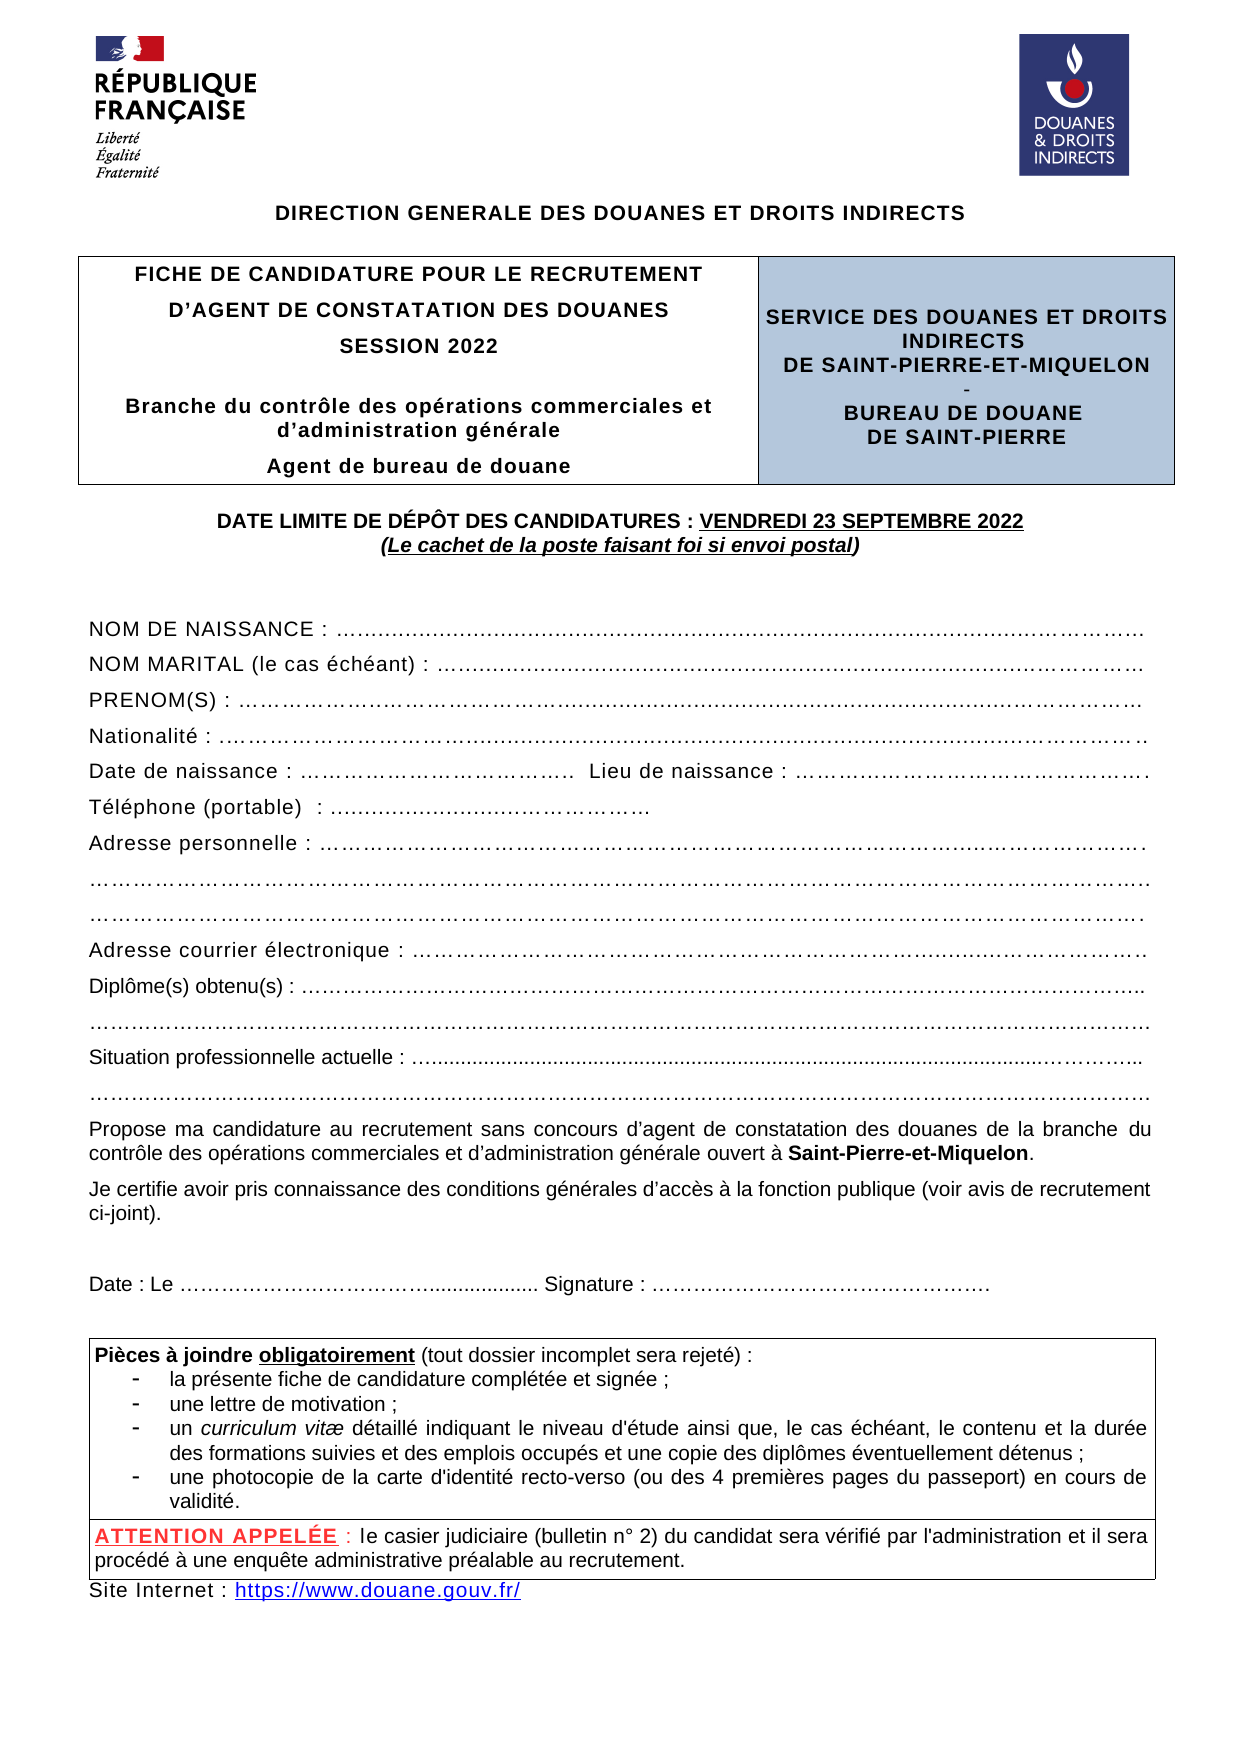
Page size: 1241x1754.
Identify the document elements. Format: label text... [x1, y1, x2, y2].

text Adresse courrier électronique : …………………………………………………………….............……………….. [89, 938, 1152, 962]
text Téléphone (portable) : ............................……………… [89, 795, 1152, 819]
text DATE LIMITE DE DÉPÔT DES CANDIDATURES : VENDREDI 23 SEPTEMBRE 2022 [89, 509, 1152, 533]
text (Le cachet de la poste faisant foi si envoi postal) [89, 533, 1152, 557]
text Je certifie avoir pris connaissance des conditions générales d’accès à la fonction publique (voir avis de recrutement ci-joint). [89, 1176, 1152, 1224]
text Date : Le ………………………………................... Signature : …………………………………………. [89, 1272, 1152, 1296]
text Situation professionnelle actuelle : …..........................................................................................................…………... [89, 1045, 1152, 1069]
table_header SERVICE DES DOUANES ET DROITS INDIRECTS DE SAINT-PIERRE-ET-MIQUELON - BUREAU DE DOUANE DE SAINT-PIERRE [759, 257, 1174, 484]
text Diplôme(s) obtenu(s) : ………………………………………………………………………………………………………….. [89, 974, 1152, 998]
text ……………………………………………………………………………………………………………………………………… [89, 1009, 1152, 1033]
text Nationalité : .……………………………..................................................................................…………….. [89, 724, 1152, 748]
table_cell ATTENTION APPELÉE : le casier judiciaire (bulletin n° 2) du candidat sera vérifié par l'administration et il sera procédé à une enquête administrative préalable au recrutement. [90, 1520, 1155, 1578]
text Date de naissance : ……………………………….. Lieu de naissance : ………...………………………………. [89, 759, 1152, 783]
text DIRECTION GENERALE DES DOUANES ET DROITS INDIRECTS [89, 202, 1152, 226]
text ……………………………………………………………………………………………………………………………………… [89, 1081, 1152, 1105]
text Site Internet : https://www.douane.gouv.fr/ [89, 1580, 1152, 1603]
text NOM MARITAL (le cas échéant) : ….....................................................................................…………… [89, 652, 1152, 676]
text ……………………………………………………………………………………………………………………………….. [89, 867, 1152, 891]
text Adresse personnelle : …………………………………………………………………………….....…………………. [89, 831, 1152, 855]
picture [95, 36, 257, 178]
table_header FICHE DE CANDIDATURE POUR LE RECRUTEMENT D’AGENT DE CONSTATATION DES DOUANES SESSION 2022 Branche du contrôle des opérations commerciales et d’administration générale Agent de bureau de douane [79, 257, 758, 484]
text Propose ma candidature au recrutement sans concours d’agent de constatation des douanes de la branche du contrôle des opérations commerciales et d’administration générale ouvert à Saint-Pierre-et-Miquelon. [89, 1117, 1152, 1164]
table_header Pièces à joindre obligatoirement (tout dossier incomplet sera rejeté) : la présente fiche de candidature complétée et signée ; une lettre de motivation ; un curriculum vitæ détaillé indiquant le niveau d'étude ainsi que, le cas échéant, le contenu et la durée des formations suivies et des emplois occupés et une copie des diplômes éventuellement détenus ; une photocopie de la carte d'identité recto-verso (ou des 4 premières pages du passeport) en cours de validité. [90, 1339, 1155, 1519]
picture [1019, 34, 1130, 176]
text NOM DE NAISSANCE : …....................................................................................................…………... [89, 616, 1152, 640]
text ………………………………………………………………………………………………………………………………. [89, 902, 1152, 926]
text PRENOM(S) : ………………..……………………...................................................................……………… [89, 688, 1152, 712]
